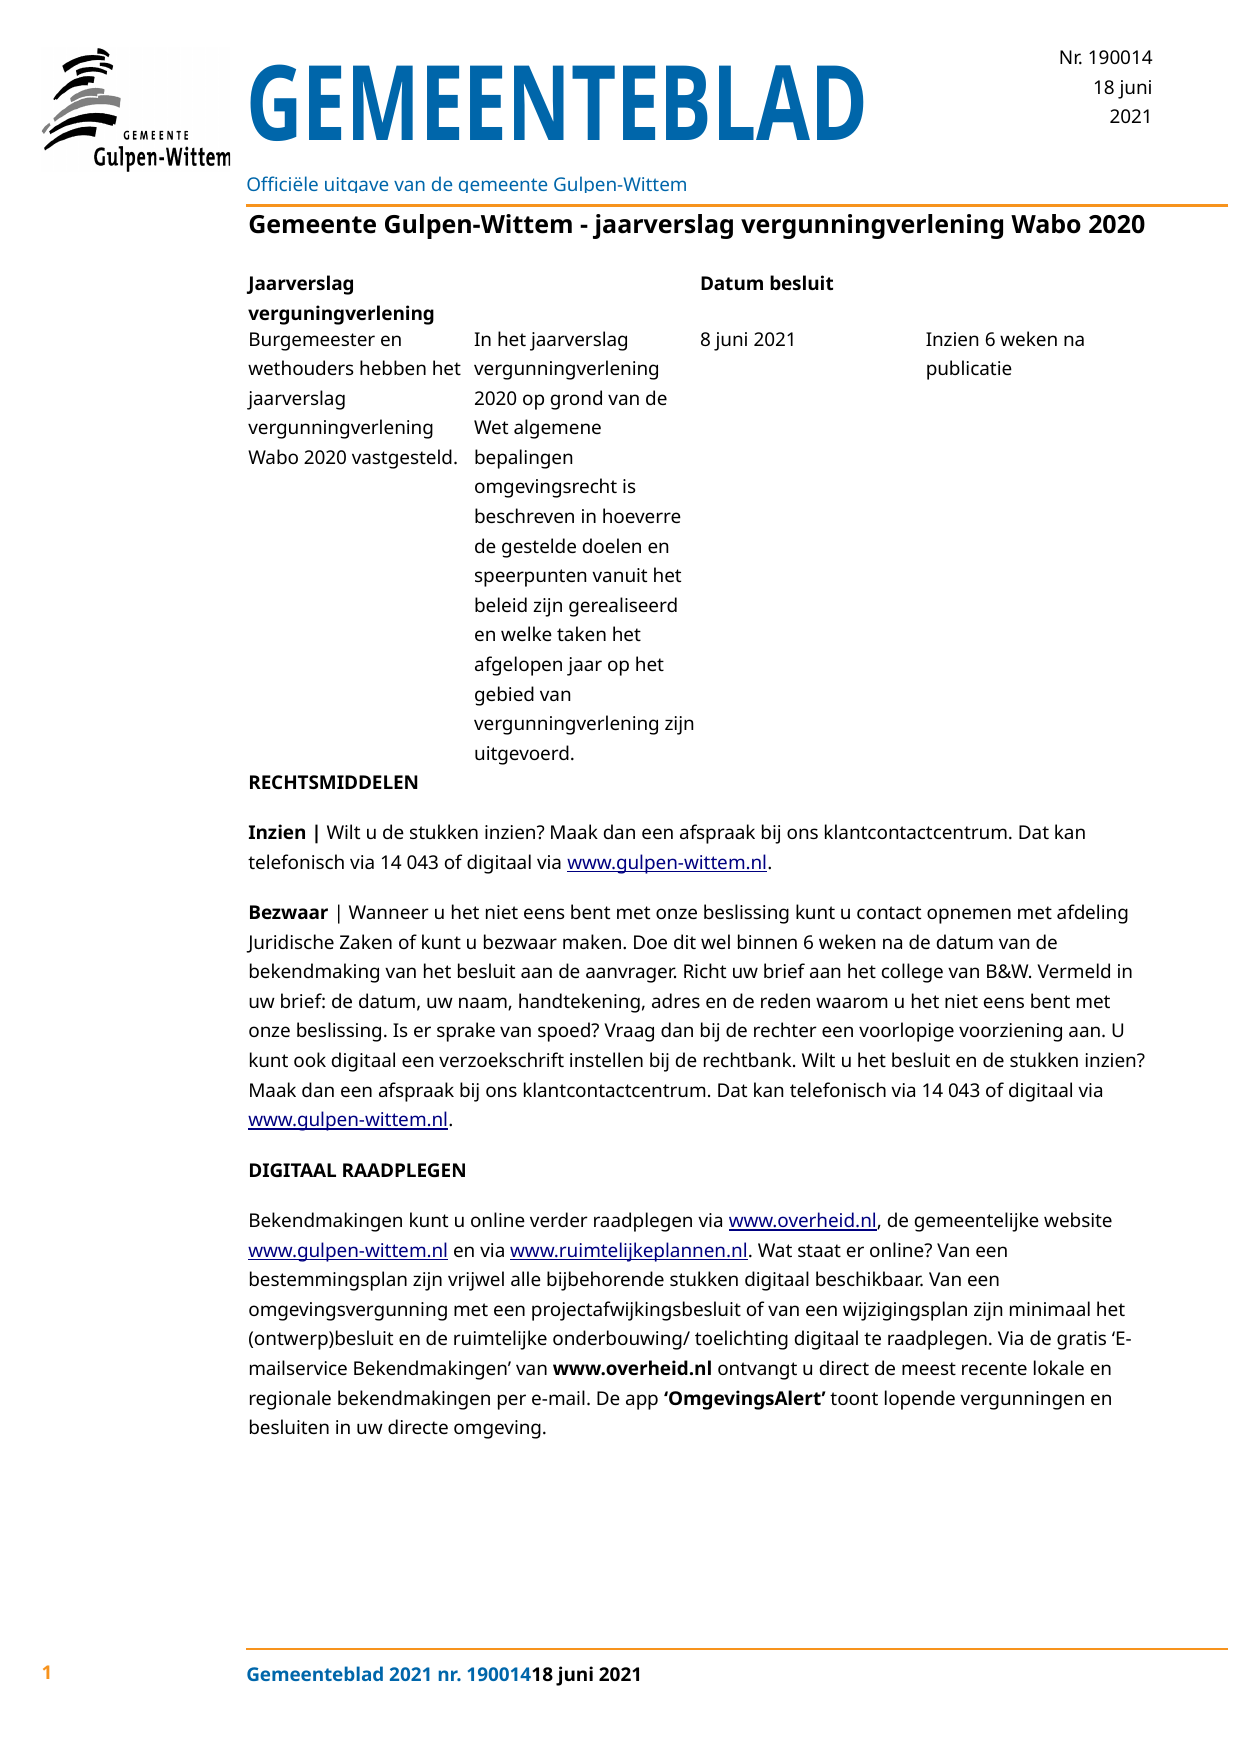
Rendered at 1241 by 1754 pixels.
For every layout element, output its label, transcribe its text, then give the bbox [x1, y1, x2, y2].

table_cell 8 juni 2021 [700, 326, 926, 766]
table_header Datum besluit [700, 270, 926, 326]
table_cell Burgemeester en wethouders hebben het jaarverslag vergunningverlening Wabo 2020 vastgesteld. [248, 326, 474, 766]
text Inzien | Wilt u de stukken inzien? Maak dan een afspraak bij ons klantcontactcentrum. Dat kan telefonisch via 14 043 of digitaal via www.gulpen-wittem.nl. [248, 819, 1152, 874]
table_header [926, 270, 1152, 326]
table_header [474, 270, 700, 326]
table_cell Inzien 6 weken na publicatie [926, 326, 1152, 766]
text Bezwaar | Wanneer u het niet eens bent met onze beslissing kunt u contact opnemen met afdeling Juridische Zaken of kunt u bezwaar maken. Doe dit wel binnen 6 weken na de datum van de bekendmaking van het besluit aan de aanvrager. Richt uw brief aan het college van B&W. Vermeld in uw brief: de datum, uw naam, handtekening, adres en de reden waarom u het niet eens bent met onze beslissing. Is er sprake van spoed? Vraag dan bij de rechter een voorlopige voorziening aan. U kunt ook digitaal een verzoekschrift instellen bij de rechtbank. Wilt u het besluit en de stukken inzien? Maak dan een afspraak bij ons klantcontactcentrum. Dat kan telefonisch via 14 043 of digitaal via www.gulpen-wittem.nl. [248, 899, 1152, 1132]
table_header Jaarverslag verguningverlening [248, 270, 474, 326]
text RECHTSMIDDELEN [248, 769, 1152, 794]
text Bekendmakingen kunt u online verder raadplegen via www.overheid.nl, de gemeentelijke website www.gulpen-wittem.nl en via www.ruimtelijkeplannen.nl. Wat staat er online? Van een bestemmingsplan zijn vrijwel alle bijbehorende stukken digitaal beschikbaar. Van een omgevingsvergunning met een projectafwijkingsbesluit of van een wijzigingsplan zijn minimaal het (ontwerp)besluit en de ruimtelijke onderbouwing/ toelichting digitaal te raadplegen. Via de gratis ‘E-mailservice Bekendmakingen’ van www.overheid.nl ontvangt u direct de meest recente lokale en regionale bekendmakingen per e-mail. De app ‘OmgevingsAlert’ toont lopende vergunningen en besluiten in uw directe omgeving. [248, 1207, 1152, 1440]
text DIGITAAL RAADPLEGEN [248, 1157, 1152, 1182]
text Gemeente Gulpen-Wittem - jaarverslag vergunningverlening Wabo 2020 [248, 207, 1152, 241]
table_cell In het jaarverslag vergunningverlening 2020 op grond van de Wet algemene bepalingen omgevingsrecht is beschreven in hoeverre de gestelde doelen en speerpunten vanuit het beleid zijn gerealiseerd en welke taken het afgelopen jaar op het gebied van vergunningverlening zijn uitgevoerd. [474, 326, 700, 766]
picture [41, 47, 231, 172]
